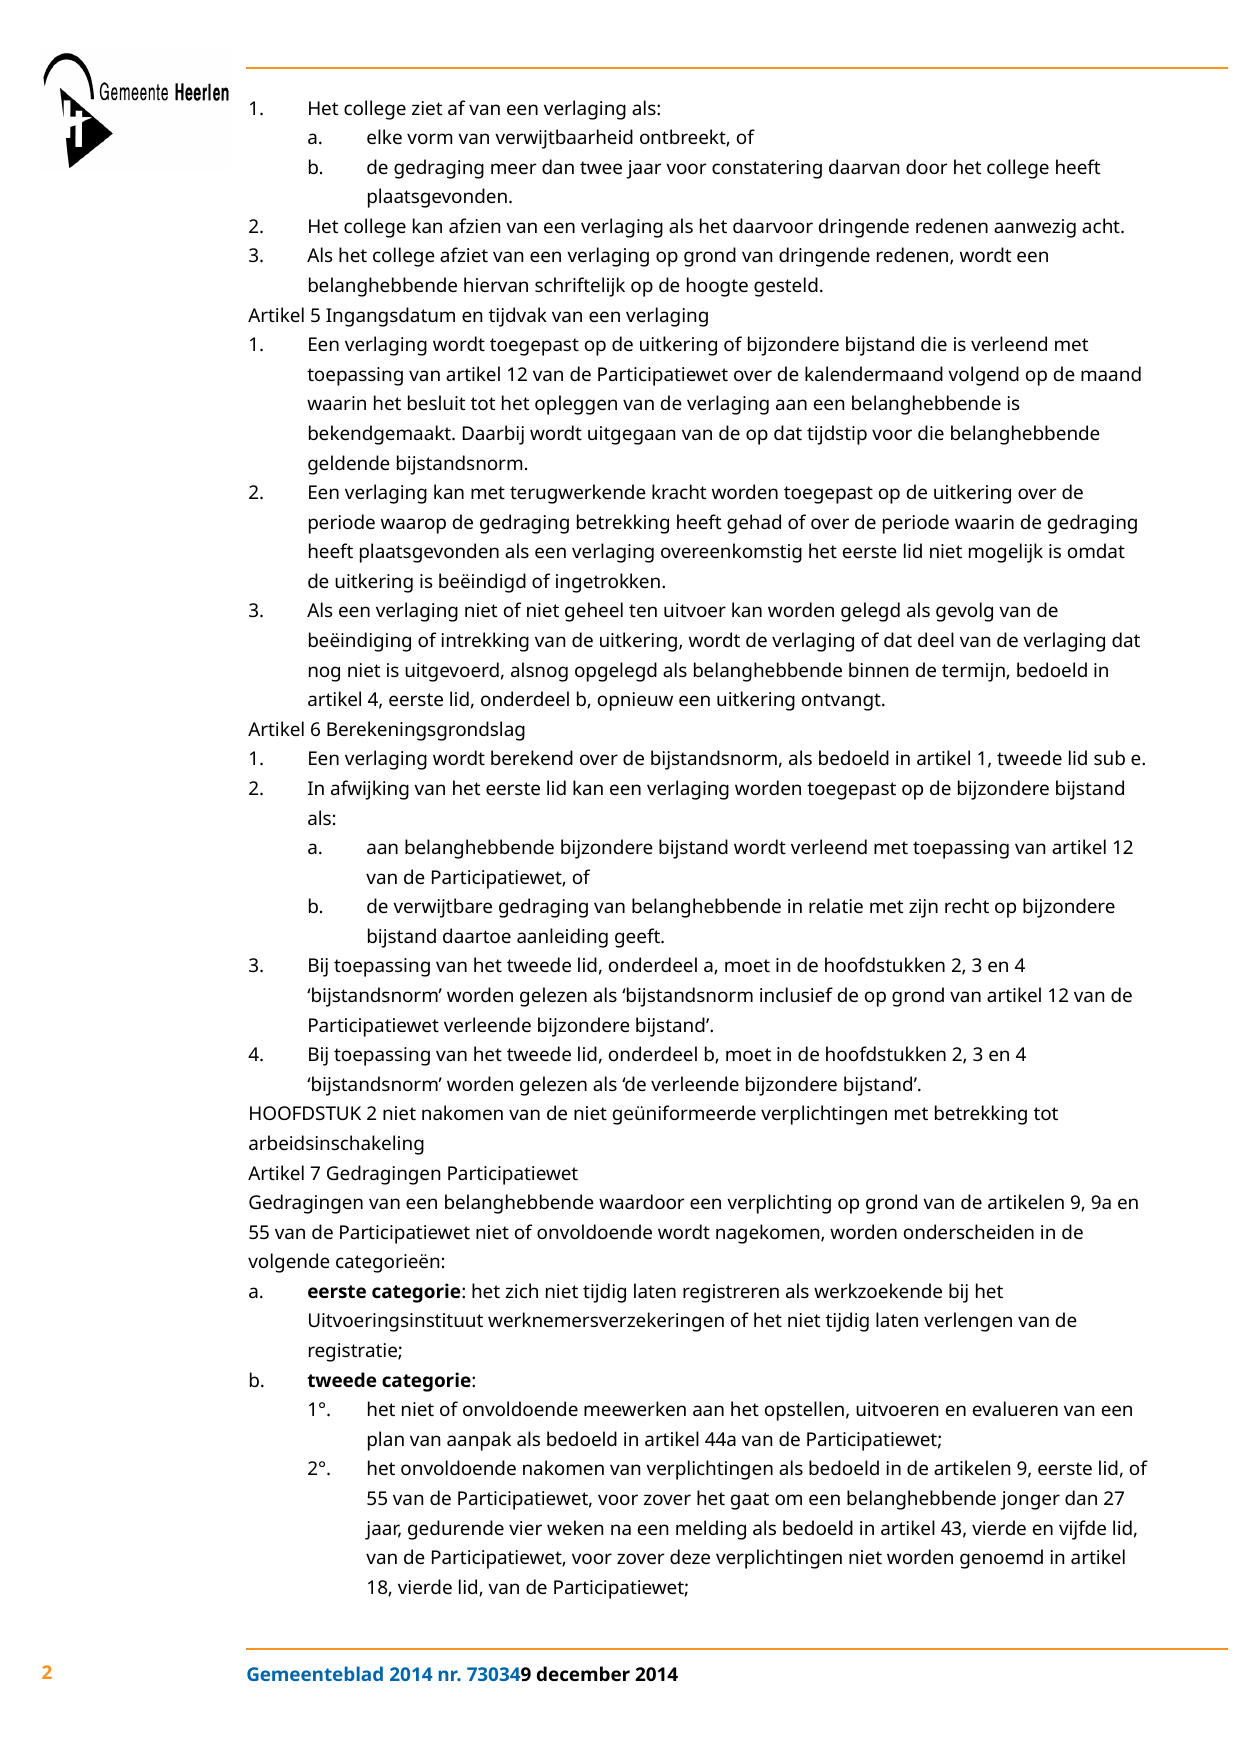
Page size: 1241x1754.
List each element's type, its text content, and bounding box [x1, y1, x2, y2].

text Artikel 7 Gedragingen Participatiewet [248, 1160, 1152, 1186]
list elke vorm van verwijtbaarheid ontbreekt, of [307, 124, 1152, 150]
list Het college ziet af van een verlaging als: [248, 95, 1152, 121]
list aan belanghebbende bijzondere bijstand wordt verleend met toepassing van artikel 12 van de Participatiewet, of [307, 834, 1152, 890]
text Gedragingen van een belanghebbende waardoor een verplichting op grond van de artikelen 9, 9a en 55 van de Participatiewet niet of onvoldoende wordt nagekomen, worden onderscheiden in de volgende categorieën: [248, 1189, 1152, 1274]
text Artikel 5 Ingangsdatum en tijdvak van een verlaging [248, 302, 1152, 328]
list Het college kan afzien van een verlaging als het daarvoor dringende redenen aanwezig acht. [248, 213, 1152, 239]
list Een verlaging kan met terugwerkende kracht worden toegepast op de uitkering over de periode waarop de gedraging betrekking heeft gehad of over de periode waarin de gedraging heeft plaatsgevonden als een verlaging overeenkomstig het eerste lid niet mogelijk is omdat de uitkering is beëindigd of ingetrokken. [248, 479, 1152, 594]
list de verwijtbare gedraging van belanghebbende in relatie met zijn recht op bijzondere bijstand daartoe aanleiding geeft. [307, 893, 1152, 949]
list het onvoldoende nakomen van verplichtingen als bedoeld in de artikelen 9, eerste lid, of 55 van de Participatiewet, voor zover het gaat om een belanghebbende jonger dan 27 jaar, gedurende vier weken na een melding als bedoeld in artikel 43, vierde en vijfde lid, van de Participatiewet, voor zover deze verplichtingen niet worden genoemd in artikel 18, vierde lid, van de Participatiewet; [307, 1456, 1152, 1600]
list In afwijking van het eerste lid kan een verlaging worden toegepast op de bijzondere bijstand als: [248, 775, 1152, 831]
list tweede categorie: [248, 1367, 1152, 1393]
picture [41, 47, 231, 172]
text Artikel 6 Berekeningsgrondslag [248, 716, 1152, 742]
list Als een verlaging niet of niet geheel ten uitvoer kan worden gelegd als gevolg van de beëindiging of intrekking van de uitkering, wordt de verlaging of dat deel van de verlaging dat nog niet is uitgevoerd, alsnog opgelegd als belanghebbende binnen de termijn, bedoeld in artikel 4, eerste lid, onderdeel b, opnieuw een uitkering ontvangt. [248, 598, 1152, 712]
list eerste categorie: het zich niet tijdig laten registreren als werkzoekende bij het Uitvoeringsinstituut werknemersverzekeringen of het niet tijdig laten verlengen van de registratie; [248, 1278, 1152, 1363]
list het niet of onvoldoende meewerken aan het opstellen, uitvoeren en evalueren van een plan van aanpak als bedoeld in artikel 44a van de Participatiewet; [307, 1396, 1152, 1452]
list Een verlaging wordt berekend over de bijstandsnorm, als bedoeld in artikel 1, tweede lid sub e. [248, 746, 1152, 771]
list de gedraging meer dan twee jaar voor constatering daarvan door het college heeft plaatsgevonden. [307, 154, 1152, 209]
list Als het college afziet van een verlaging op grond van dringende redenen, wordt een belanghebbende hiervan schriftelijk op de hoogte gesteld. [248, 243, 1152, 298]
text HOOFDSTUK 2 niet nakomen van de niet geüniformeerde verplichtingen met betrekking tot arbeidsinschakeling [248, 1101, 1152, 1156]
list Bij toepassing van het tweede lid, onderdeel a, moet in de hoofdstukken 2, 3 en 4 ‘bijstandsnorm’ worden gelezen als ‘bijstandsnorm inclusief de op grond van artikel 12 van de Participatiewet verleende bijzondere bijstand’. [248, 953, 1152, 1038]
list Bij toepassing van het tweede lid, onderdeel b, moet in de hoofdstukken 2, 3 en 4 ‘bijstandsnorm’ worden gelezen als ‘de verleende bijzondere bijstand’. [248, 1041, 1152, 1097]
list Een verlaging wordt toegepast op de uitkering of bijzondere bijstand die is verleend met toepassing van artikel 12 van de Participatiewet over de kalendermaand volgend op de maand waarin het besluit tot het opleggen van de verlaging aan een belanghebbende is bekendgemaakt. Daarbij wordt uitgegaan van de op dat tijdstip voor die belanghebbende geldende bijstandsnorm. [248, 331, 1152, 476]
